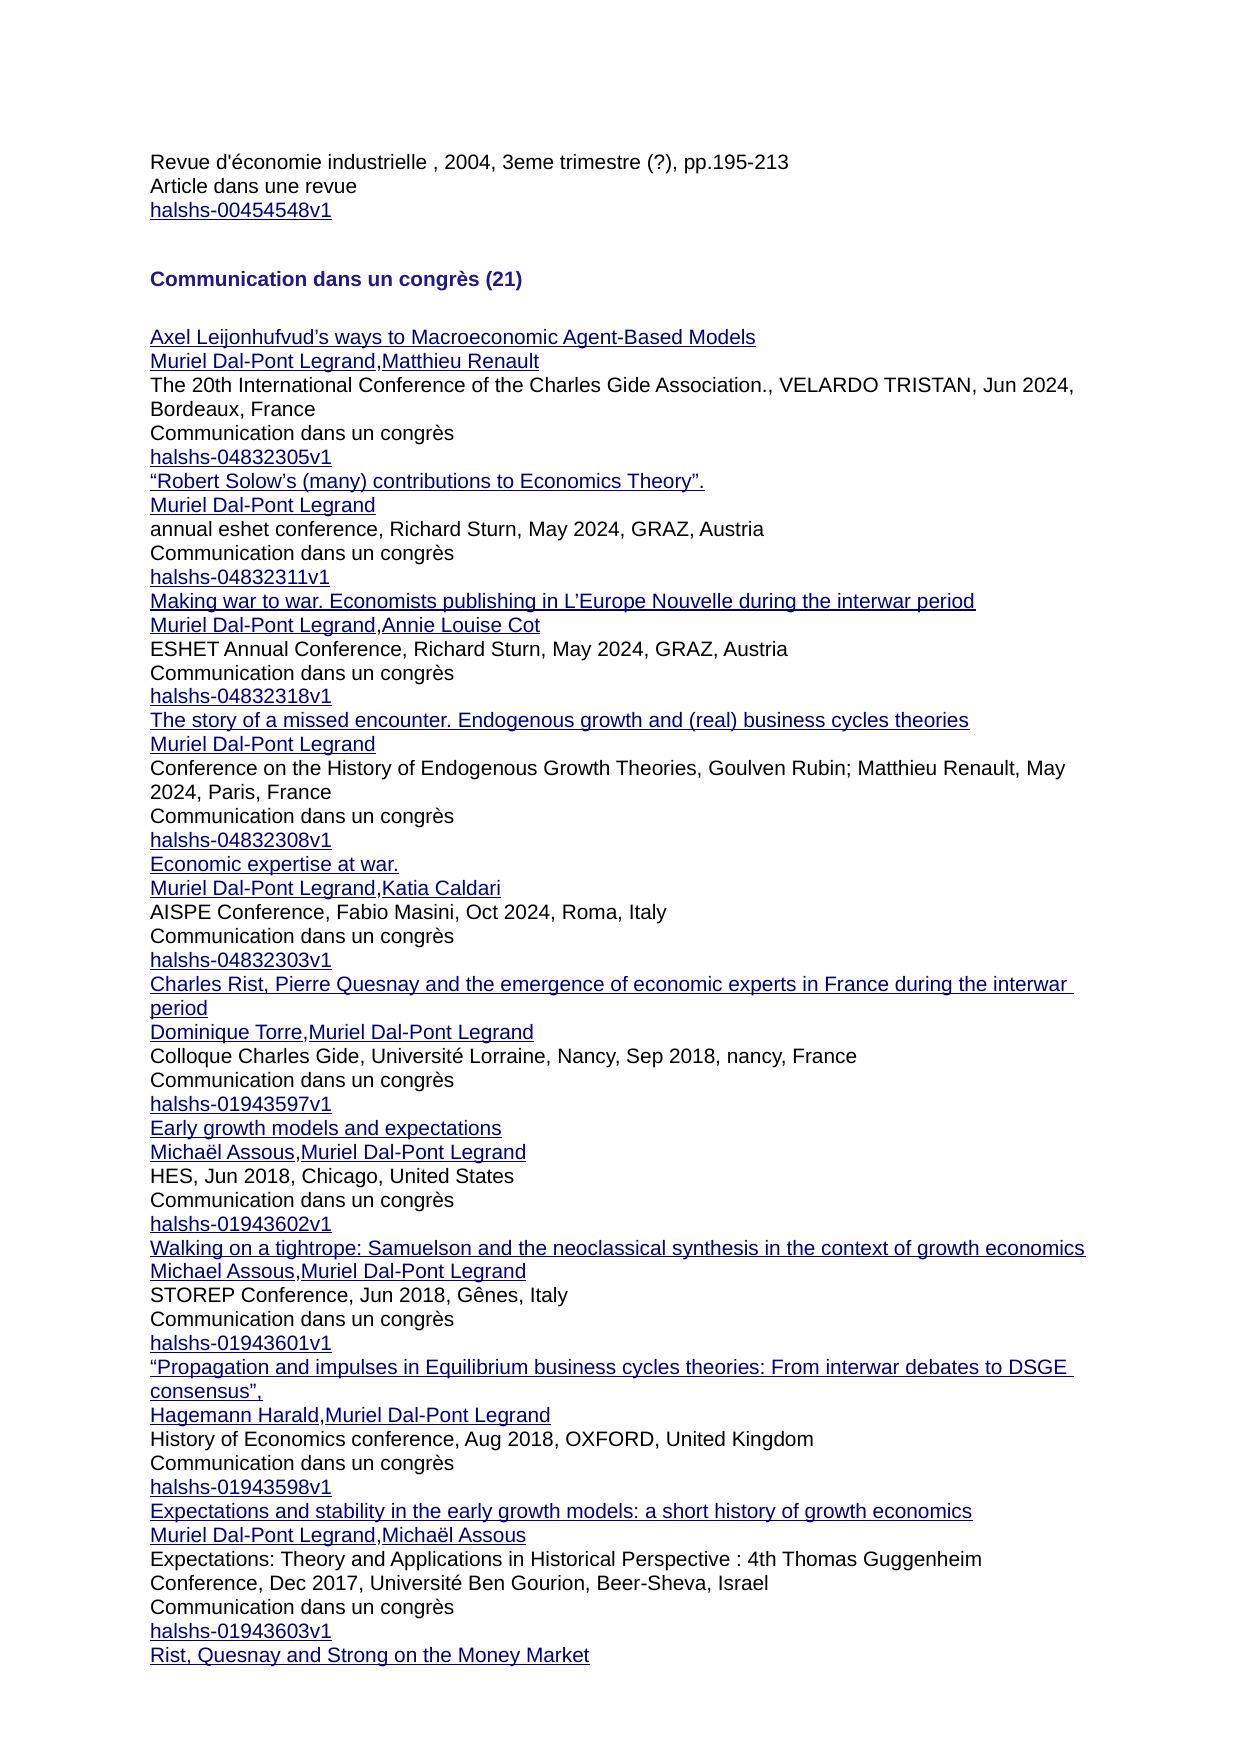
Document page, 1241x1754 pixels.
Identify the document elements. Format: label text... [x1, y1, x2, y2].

table_cell Making war to war. Economists publishing in L’Europe Nouvelle during the interwar period Muriel Dal-Pont Legrand,Annie Louise Cot ESHET Annual Conference, Richard Sturn, May 2024, GRAZ, Austria Communication dans un congrès halshs-04832318v1 [150, 589, 1090, 708]
table_cell Charles Rist, Pierre Quesnay and the emergence of economic experts in France during the interwar period Dominique Torre,Muriel Dal-Pont Legrand Colloque Charles Gide, Université Lorraine, Nancy, Sep 2018, nancy, France Communication dans un congrès halshs-01943597v1 [150, 972, 1090, 1116]
table_cell Economic expertise at war. Muriel Dal-Pont Legrand,Katia Caldari AISPE Conference, Fabio Masini, Oct 2024, Roma, Italy Communication dans un congrès halshs-04832303v1 [150, 852, 1090, 972]
table_cell Early growth models and expectations Michaël Assous,Muriel Dal-Pont Legrand HES, Jun 2018, Chicago, United States Communication dans un congrès halshs-01943602v1 [150, 1116, 1090, 1235]
table_cell Revue d'économie industrielle , 2004, 3eme trimestre (?), pp.195-213 Article dans une revue halshs-00454548v1 [150, 150, 1090, 222]
table_cell “Propagation and impulses in Equilibrium business cycles theories: From interwar debates to DSGE consensus”, Hagemann Harald,Muriel Dal-Pont Legrand History of Economics conference, Aug 2018, OXFORD, United Kingdom Communication dans un congrès halshs-01943598v1 [150, 1355, 1090, 1499]
table_cell Walking on a tightrope: Samuelson and the neoclassical synthesis in the context of growth economics Michael Assous,Muriel Dal-Pont Legrand STOREP Conference, Jun 2018, Gênes, Italy Communication dans un congrès halshs-01943601v1 [150, 1235, 1090, 1355]
table_cell Rist, Quesnay and Strong on the Money Market [150, 1643, 1090, 1667]
subtitle Communication dans un congrès (21) [150, 267, 1090, 291]
table_cell Expectations and stability in the early growth models: a short history of growth economics Muriel Dal-Pont Legrand,Michaël Assous Expectations: Theory and Applications in Historical Perspective : 4th Thomas Guggenheim Conference, Dec 2017, Université Ben Gourion, Beer-Sheva, Israel Communication dans un congrès halshs-01943603v1 [150, 1499, 1090, 1643]
table_cell “Robert Solow’s (many) contributions to Economics Theory”. Muriel Dal-Pont Legrand annual eshet conference, Richard Sturn, May 2024, GRAZ, Austria Communication dans un congrès halshs-04832311v1 [150, 469, 1090, 588]
table_header Axel Leijonhufvud’s ways to Macroeconomic Agent-Based Models Muriel Dal-Pont Legrand,Matthieu Renault The 20th International Conference of the Charles Gide Association., VELARDO TRISTAN, Jun 2024, Bordeaux, France Communication dans un congrès halshs-04832305v1 [150, 325, 1090, 469]
table_cell The story of a missed encounter. Endogenous growth and (real) business cycles theories Muriel Dal-Pont Legrand Conference on the History of Endogenous Growth Theories, Goulven Rubin; Matthieu Renault, May 2024, Paris, France Communication dans un congrès halshs-04832308v1 [150, 708, 1090, 852]
